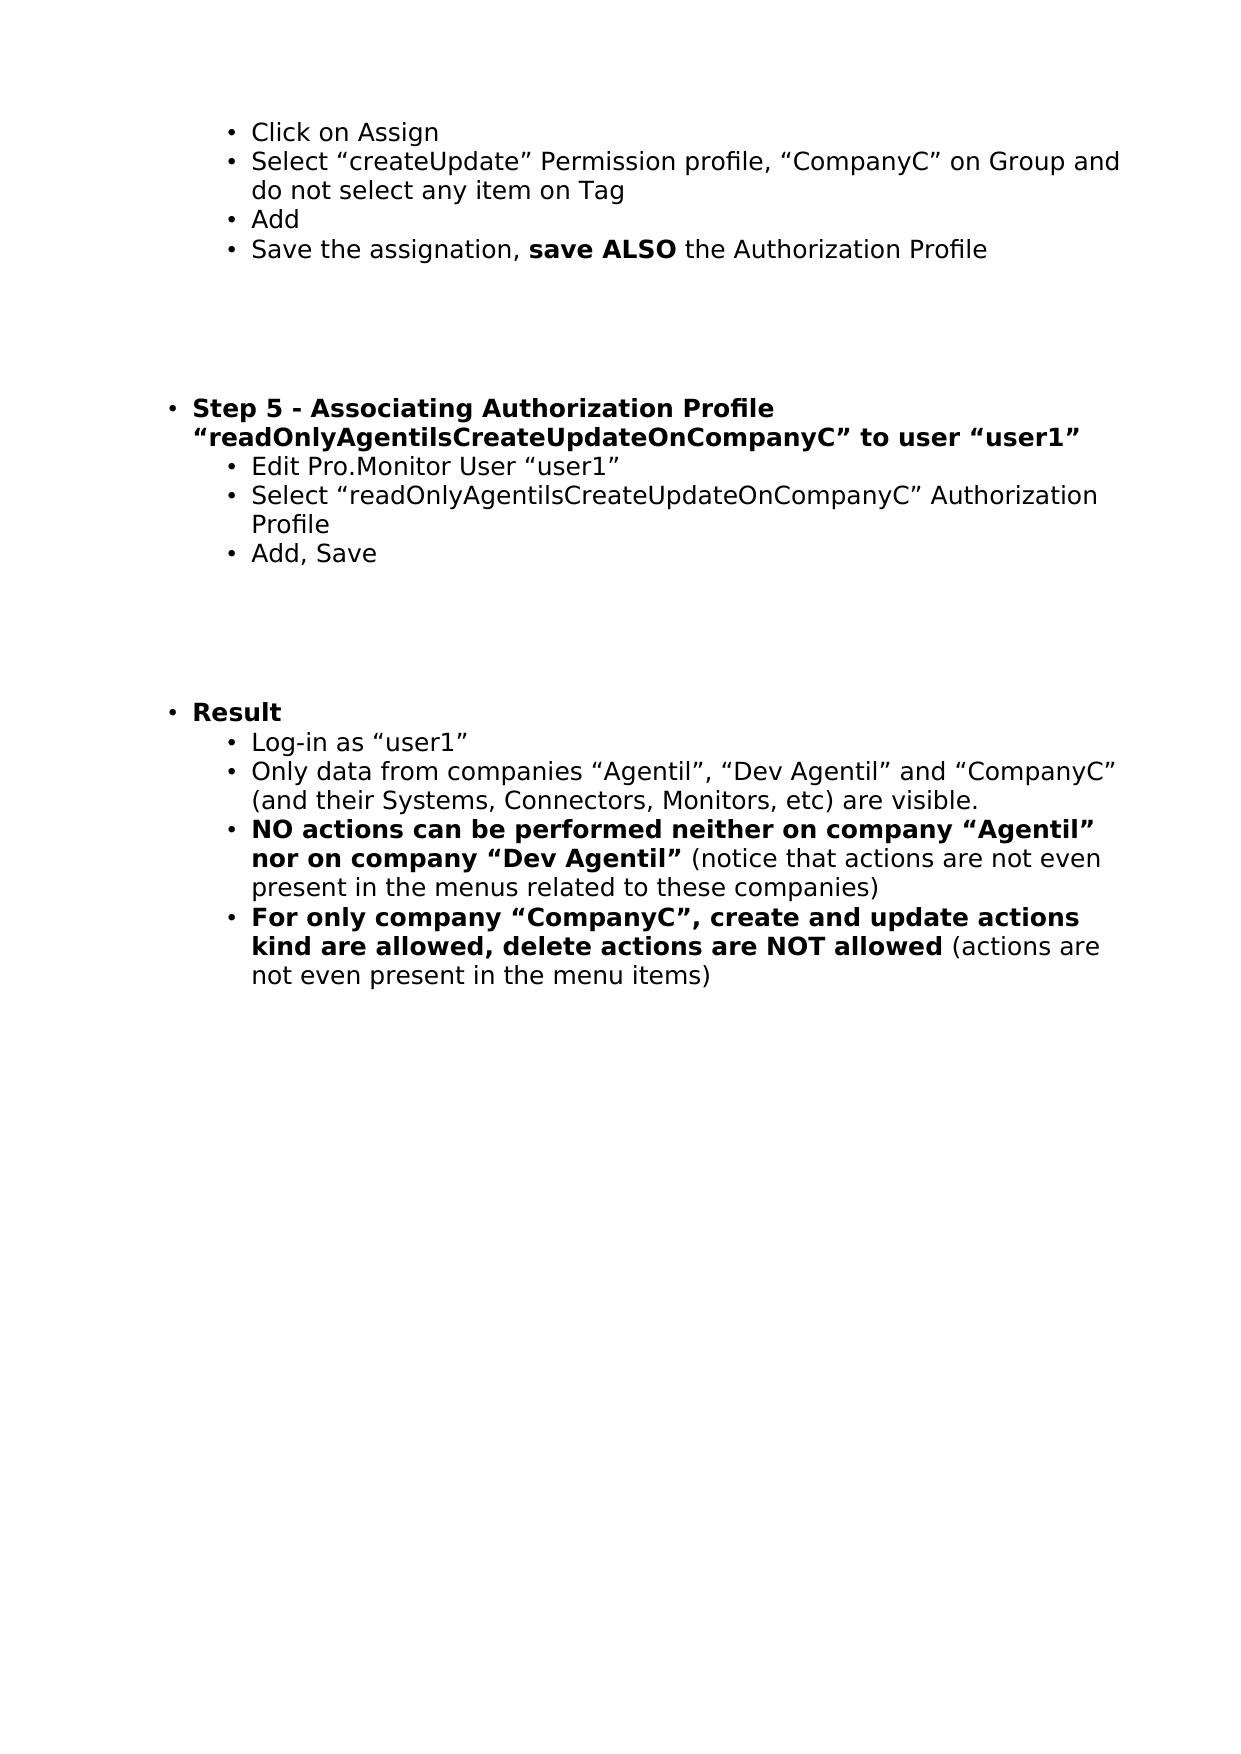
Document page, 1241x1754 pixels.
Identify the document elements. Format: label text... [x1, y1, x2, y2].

list Click on Assign [236, 118, 1122, 147]
list Save the assignation, save ALSO the Authorization Profile [236, 235, 1122, 264]
list Edit Pro.Monitor User “user1” [236, 452, 1122, 481]
list Log-in as “user1” [236, 728, 1122, 757]
list Step 5 - Associating Authorization Profile “readOnlyAgentilsCreateUpdateOnCompanyC” to user “user1” [177, 394, 1122, 452]
list NO actions can be performed neither on company “Agentil” nor on company “Dev Agentil” (notice that actions are not even present in the menus related to these companies) [236, 815, 1122, 903]
list Add, Save [236, 539, 1122, 569]
list For only company “CompanyC”, create and update actions kind are allowed, delete actions are NOT allowed (actions are not even present in the menu items) [236, 903, 1122, 990]
list Select “createUpdate” Permission profile, “CompanyC” on Group and do not select any item on Tag [236, 147, 1122, 206]
list Only data from companies “Agentil”, “Dev Agentil” and “CompanyC” (and their Systems, Connectors, Monitors, etc) are visible. [236, 757, 1122, 815]
list Select “readOnlyAgentilsCreateUpdateOnCompanyC” Authorization Profile [236, 481, 1122, 539]
list Result [177, 698, 1122, 728]
list Add [236, 206, 1122, 235]
